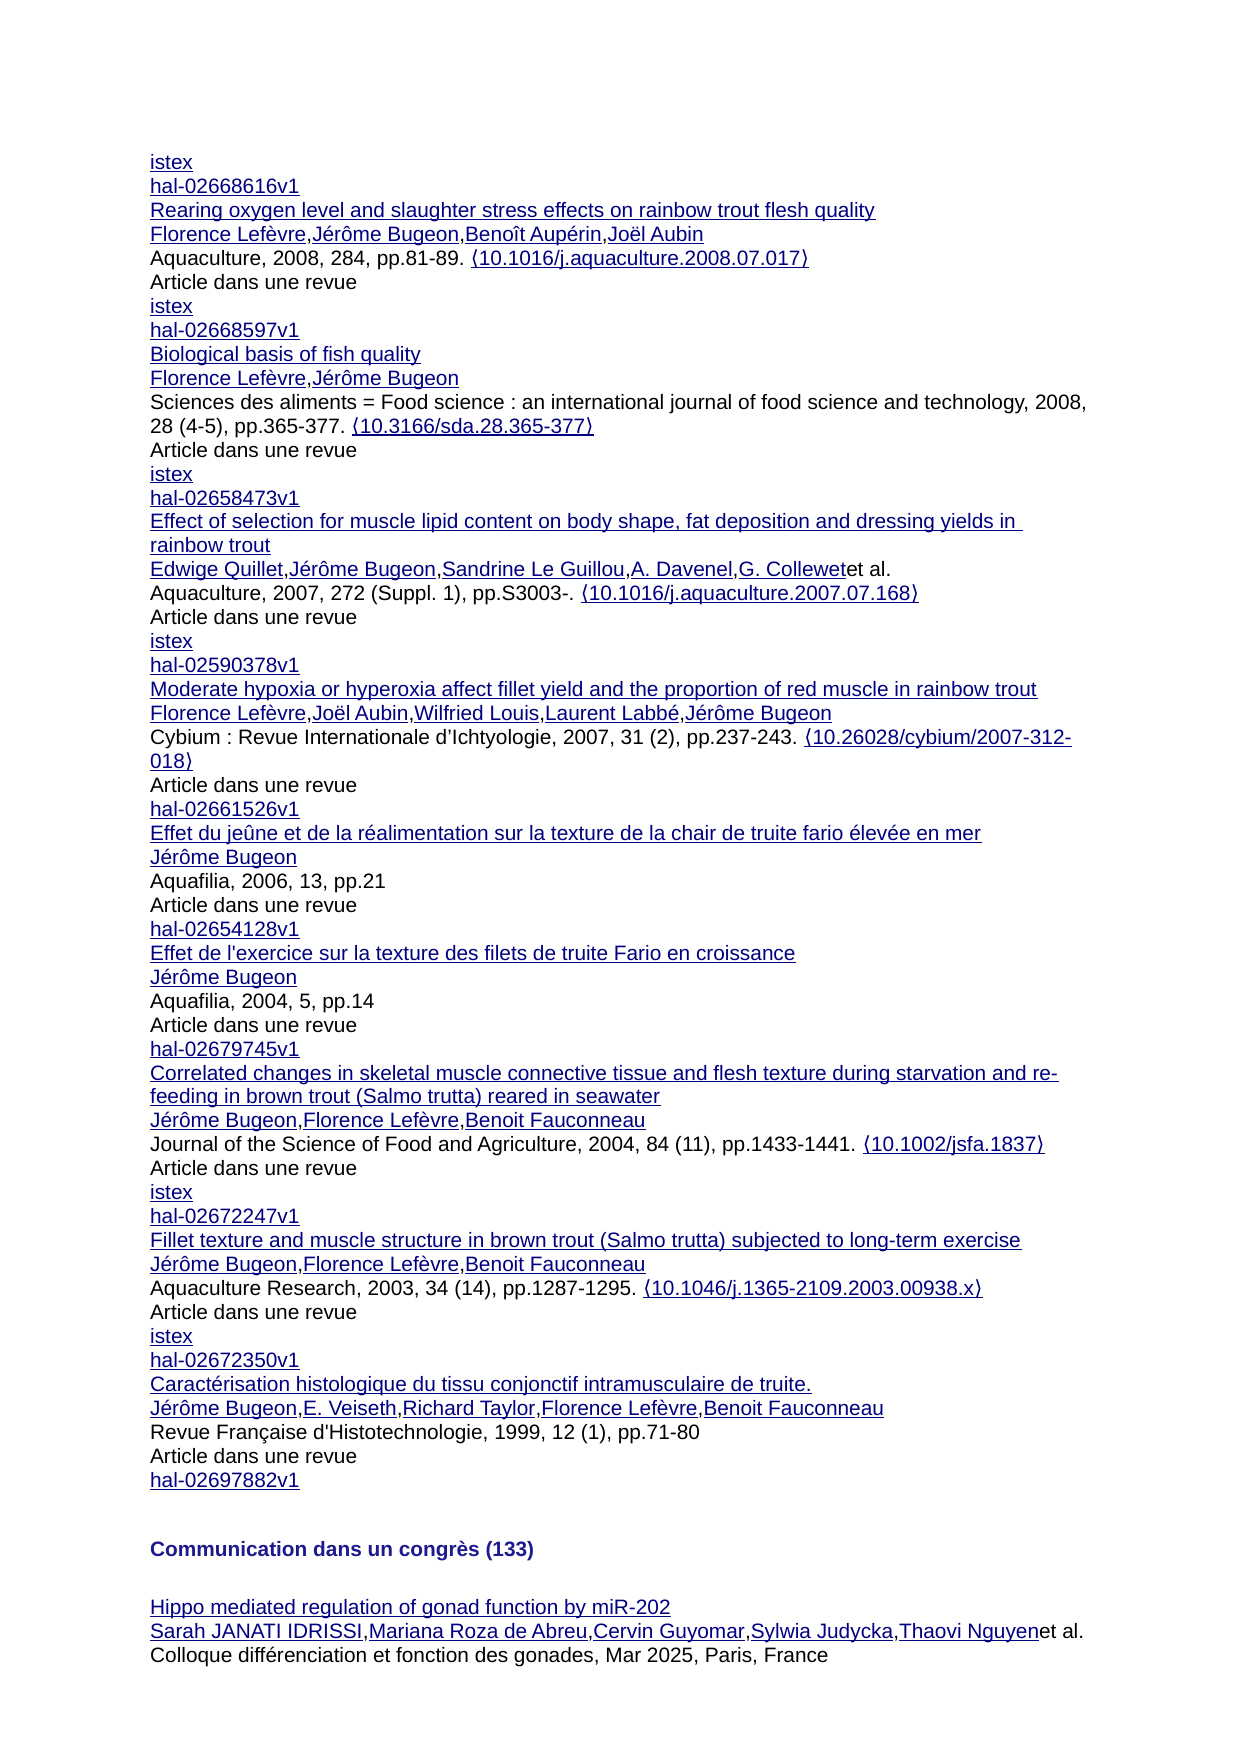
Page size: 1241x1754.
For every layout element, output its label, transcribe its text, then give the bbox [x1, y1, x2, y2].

table_cell Caractérisation histologique du tissu conjonctif intramusculaire de truite. Jérôme Bugeon,E. Veiseth,Richard Taylor,Florence Lefèvre,Benoit Fauconneau Revue Française d'Histotechnologie, 1999, 12 (1), pp.71-80 Article dans une revue hal-02697882v1 [150, 1372, 1090, 1492]
table_cell Effect of selection for muscle lipid content on body shape, fat deposition and dressing yields in rainbow trout Edwige Quillet,Jérôme Bugeon,Sandrine Le Guillou,A. Davenel,G. Collewetet al. Aquaculture, 2007, 272 (Suppl. 1), pp.S3003-. ⟨10.1016/j.aquaculture.2007.07.168⟩ Article dans une revue istex hal-02590378v1 [150, 509, 1090, 677]
table_cell Biological basis of fish quality Florence Lefèvre,Jérôme Bugeon Sciences des aliments = Food science : an international journal of food science and technology, 2008, 28 (4-5), pp.365-377. ⟨10.3166/sda.28.365-377⟩ Article dans une revue istex hal-02658473v1 [150, 342, 1090, 509]
table_cell Correlated changes in skeletal muscle connective tissue and flesh texture during starvation and re-feeding in brown trout (Salmo trutta) reared in seawater Jérôme Bugeon,Florence Lefèvre,Benoit Fauconneau Journal of the Science of Food and Agriculture, 2004, 84 (11), pp.1433-1441. ⟨10.1002/jsfa.1837⟩ Article dans une revue istex hal-02672247v1 [150, 1060, 1090, 1228]
table_cell Effet du jeûne et de la réalimentation sur la texture de la chair de truite fario élevée en mer Jérôme Bugeon Aquafilia, 2006, 13, pp.21 Article dans une revue hal-02654128v1 [150, 821, 1090, 941]
table_cell Moderate hypoxia or hyperoxia affect fillet yield and the proportion of red muscle in rainbow trout Florence Lefèvre,Joël Aubin,Wilfried Louis,Laurent Labbé,Jérôme Bugeon Cybium : Revue Internationale d’Ichtyologie, 2007, 31 (2), pp.237-243. ⟨10.26028/cybium/2007-312-018⟩ Article dans une revue hal-02661526v1 [150, 677, 1090, 821]
table_header Hippo mediated regulation of gonad function by miR-202 Sarah JANATI IDRISSI,Mariana Roza de Abreu,Cervin Guyomar,Sylwia Judycka,Thaovi Nguyenet al. Colloque différenciation et fonction des gonades, Mar 2025, Paris, France [150, 1595, 1090, 1667]
subtitle Communication dans un congrès (133) [150, 1536, 1090, 1560]
table_cell Fillet texture and muscle structure in brown trout (Salmo trutta) subjected to long-term exercise Jérôme Bugeon,Florence Lefèvre,Benoit Fauconneau Aquaculture Research, 2003, 34 (14), pp.1287-1295. ⟨10.1046/j.1365-2109.2003.00938.x⟩ Article dans une revue istex hal-02672350v1 [150, 1228, 1090, 1372]
table_cell Rearing oxygen level and slaughter stress effects on rainbow trout flesh quality Florence Lefèvre,Jérôme Bugeon,Benoît Aupérin,Joël Aubin Aquaculture, 2008, 284, pp.81-89. ⟨10.1016/j.aquaculture.2008.07.017⟩ Article dans une revue istex hal-02668597v1 [150, 198, 1090, 342]
table_cell istex hal-02668616v1 [150, 150, 1090, 198]
table_cell Effet de l'exercice sur la texture des filets de truite Fario en croissance Jérôme Bugeon Aquafilia, 2004, 5, pp.14 Article dans une revue hal-02679745v1 [150, 941, 1090, 1060]
